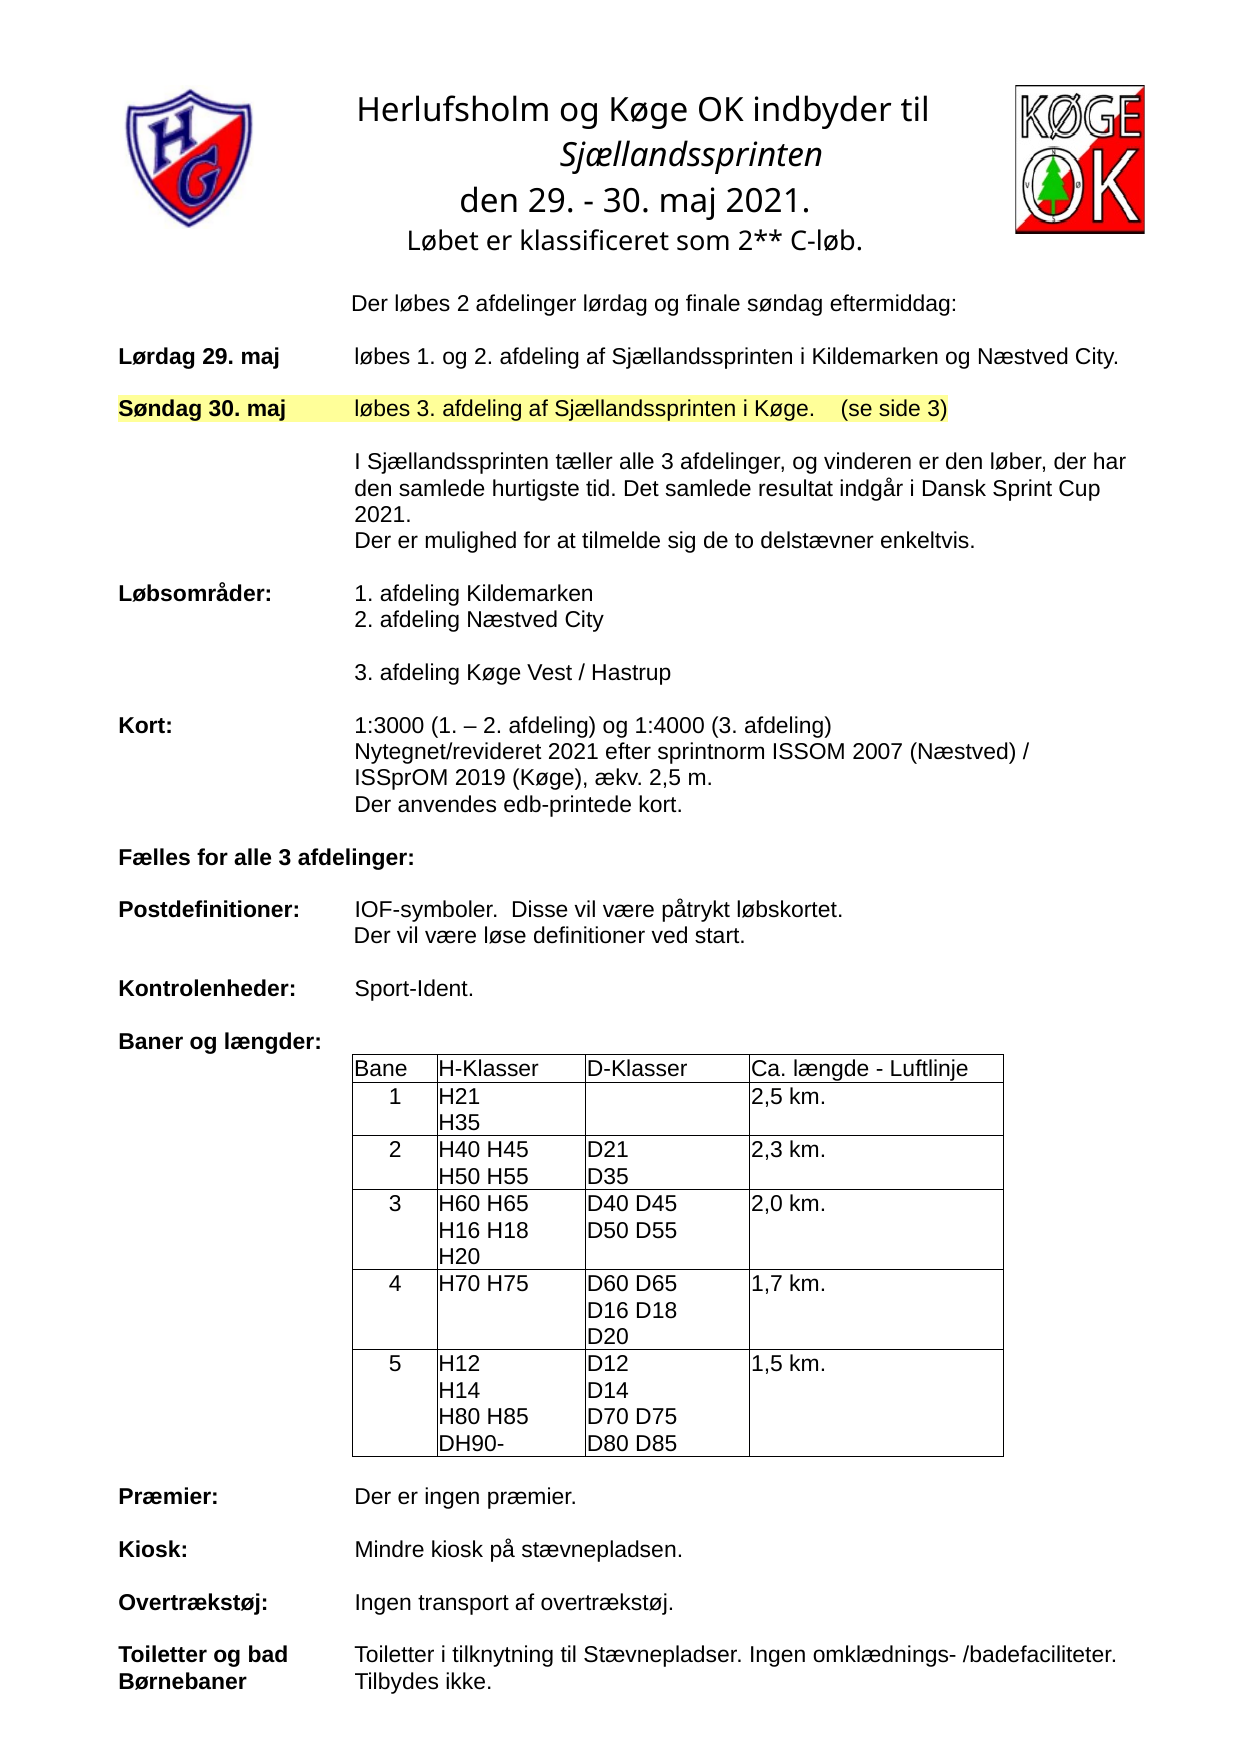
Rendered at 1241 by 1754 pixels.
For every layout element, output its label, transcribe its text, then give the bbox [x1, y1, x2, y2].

text 3. afdeling Køge Vest / Hastrup [118, 659, 1152, 685]
text Kontrolenheder: Sport-Ident. [118, 975, 1152, 1002]
table_cell 2,0 km. [750, 1190, 1003, 1269]
table_header Bane [353, 1055, 437, 1082]
table_cell D40 D45 D50 D55 [586, 1190, 749, 1269]
text ISSprOM 2019 (Køge), ækv. 2,5 m. [118, 764, 1152, 791]
table_cell 5 [353, 1350, 437, 1456]
table_cell D60 D65 D16 D18 D20 [586, 1270, 749, 1349]
table_cell 2,5 km. [750, 1083, 1003, 1135]
table_cell 3 [353, 1190, 437, 1269]
table_cell [586, 1083, 749, 1135]
text 2. afdeling Næstved City [118, 606, 1152, 633]
table_header Ca. længde - Luftlinje [750, 1055, 1003, 1082]
text Kiosk: Mindre kiosk på stævnepladsen. [118, 1536, 1152, 1562]
table_cell 1,5 km. [750, 1350, 1003, 1456]
table_cell 1,7 km. [750, 1270, 1003, 1349]
text Børnebaner Tilbydes ikke. [118, 1668, 1152, 1694]
text Overtrækstøj: Ingen transport af overtrækstøj. [118, 1589, 1152, 1615]
table_cell D12 D14 D70 D75 D80 D85 [586, 1350, 749, 1456]
text Der vil være løse definitioner ved start. [118, 922, 1152, 949]
text Fælles for alle 3 afdelinger: [118, 843, 1152, 870]
table_cell 2,3 km. [750, 1136, 1003, 1189]
picture [1015, 85, 1145, 234]
picture [119, 85, 255, 229]
table_cell H60 H65 H16 H18 H20 [438, 1190, 585, 1269]
text Toiletter og bad Toiletter i tilknytning til Stævnepladser. Ingen omklædnings- /badefaciliteter. [118, 1641, 1152, 1668]
text Søndag 30. maj løbes 3. afdeling af Sjællandssprinten i Køge. (se side 3) [118, 395, 1152, 422]
table_cell D21 D35 [586, 1136, 749, 1189]
table_cell 2 [353, 1136, 437, 1189]
text I Sjællandssprinten tæller alle 3 afdelinger, og vinderen er den løber, der har den samlede hurtigste tid. Det samlede resultat indgår i Dansk Sprint Cup 2021. [118, 448, 1152, 527]
table_cell H40 H45 H50 H55 [438, 1136, 585, 1189]
table_cell H12 H14 H80 H85 DH90- [438, 1350, 585, 1456]
text Præmier: Der er ingen præmier. [118, 1483, 1152, 1509]
text Løbet er klassificeret som 2** C-løb. [118, 222, 1152, 259]
text Der anvendes edb-printede kort. [118, 791, 1152, 817]
text Løbsområder: 1. afdeling Kildemarken [118, 580, 1152, 606]
table_cell 1 [353, 1083, 437, 1135]
text Postdefinitioner: IOF-symboler. Disse vil være påtrykt løbskortet. [118, 896, 1152, 922]
text Der er mulighed for at tilmelde sig de to delstævner enkeltvis. [118, 527, 1152, 553]
table_header D-Klasser [586, 1055, 749, 1082]
text den 29. - 30. maj 2021. [255, 176, 1015, 222]
table_header H-Klasser [438, 1055, 585, 1082]
text Lørdag 29. maj løbes 1. og 2. afdeling af Sjællandssprinten i Kildemarken og Næstved City. [118, 343, 1152, 369]
table_cell H70 H75 [438, 1270, 585, 1349]
table_cell 4 [353, 1270, 437, 1349]
table_cell H21 H35 [438, 1083, 585, 1135]
text Der løbes 2 afdelinger lørdag og finale søndag eftermiddag: [118, 290, 1152, 316]
text Herlufsholm og Køge OK indbyder til Sjællandssprinten [290, 86, 1015, 176]
text Nytegnet/revideret 2021 efter sprintnorm ISSOM 2007 (Næstved) / [118, 738, 1152, 764]
text Kort: 1:3000 (1. – 2. afdeling) og 1:4000 (3. afdeling) [118, 712, 1152, 738]
text Baner og længder: [118, 1028, 1152, 1054]
